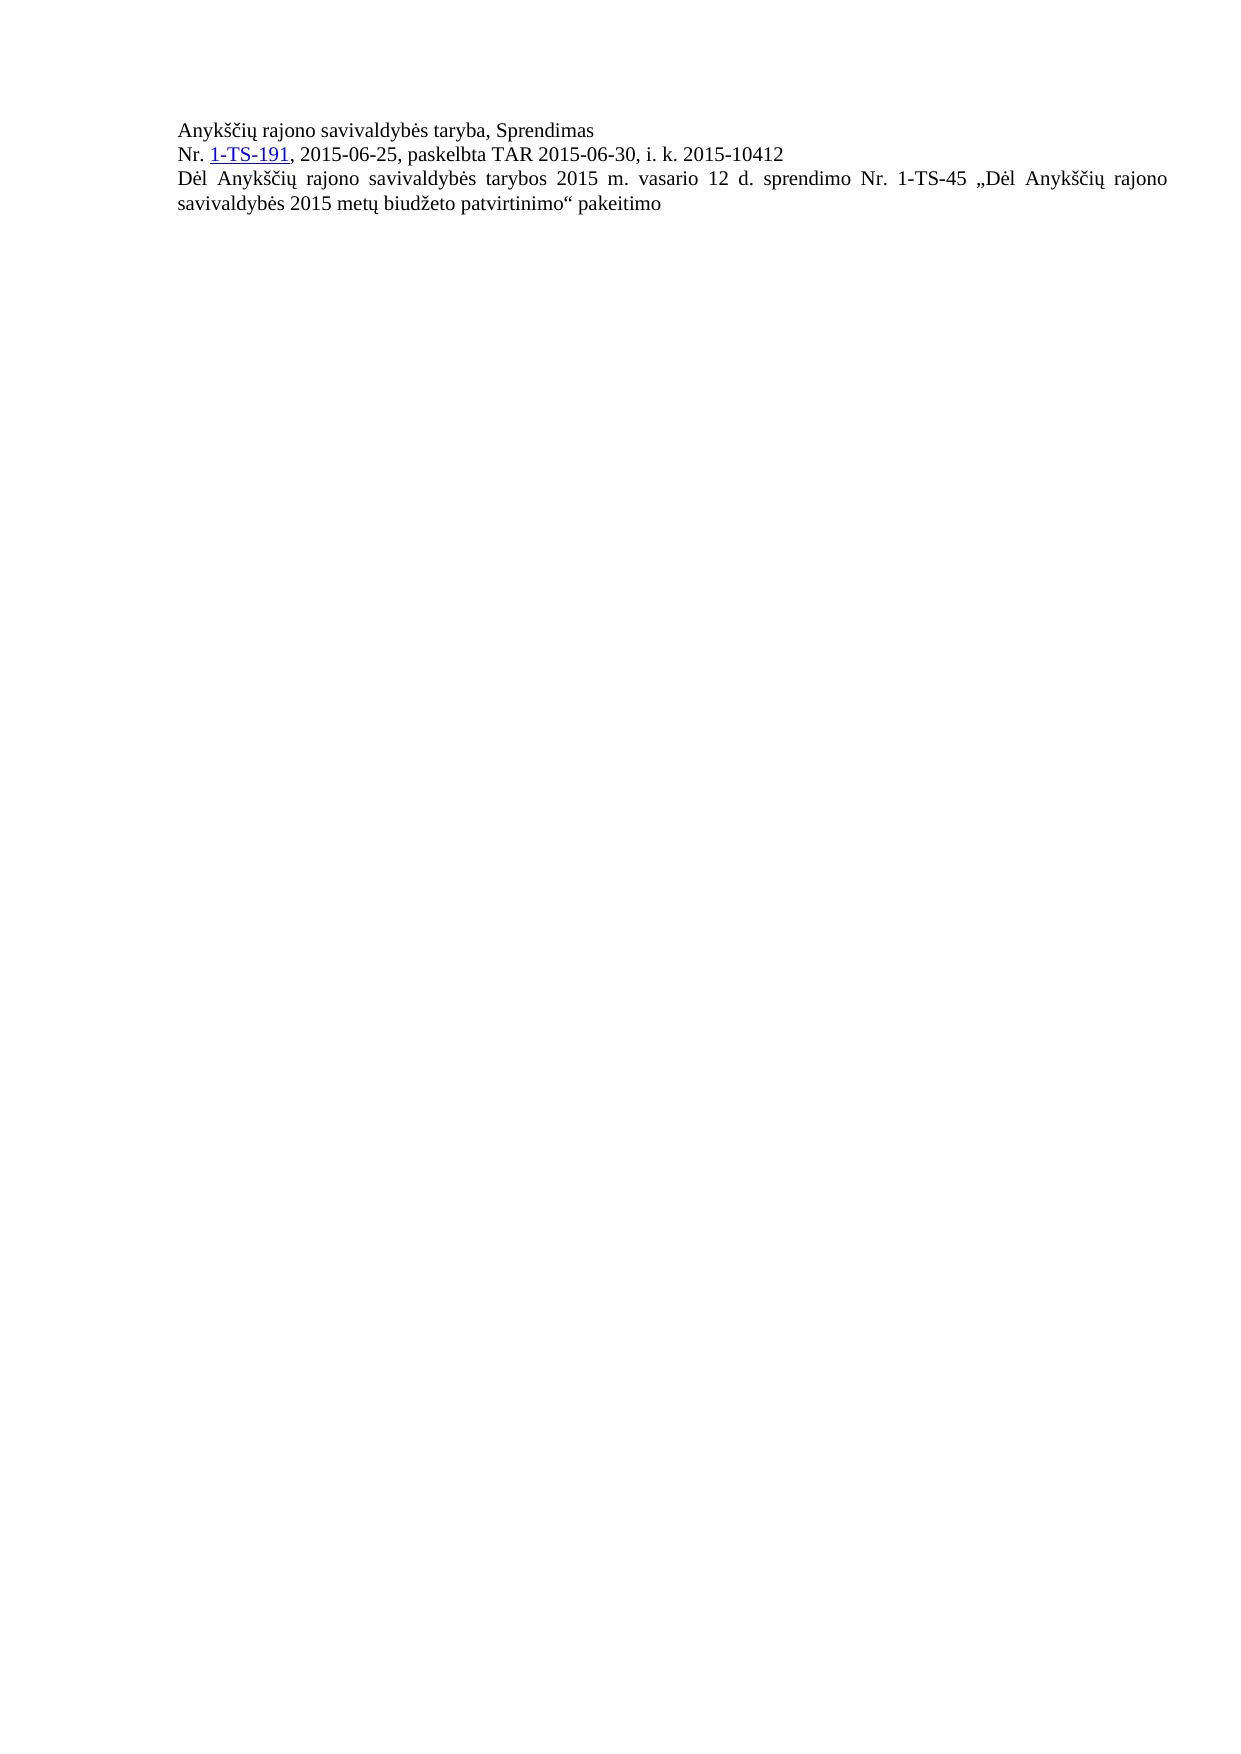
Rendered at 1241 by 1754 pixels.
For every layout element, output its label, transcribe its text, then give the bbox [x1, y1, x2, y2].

text Anykščių rajono savivaldybės taryba, Sprendimas [177, 118, 1169, 142]
text Nr. 1-TS-191, 2015-06-25, paskelbta TAR 2015-06-30, i. k. 2015-10412 [177, 142, 1169, 166]
text Dėl Anykščių rajono savivaldybės tarybos 2015 m. vasario 12 d. sprendimo Nr. 1-TS-45 „Dėl Anykščių rajono savivaldybės 2015 metų biudžeto patvirtinimo“ pakeitimo [177, 166, 1169, 214]
